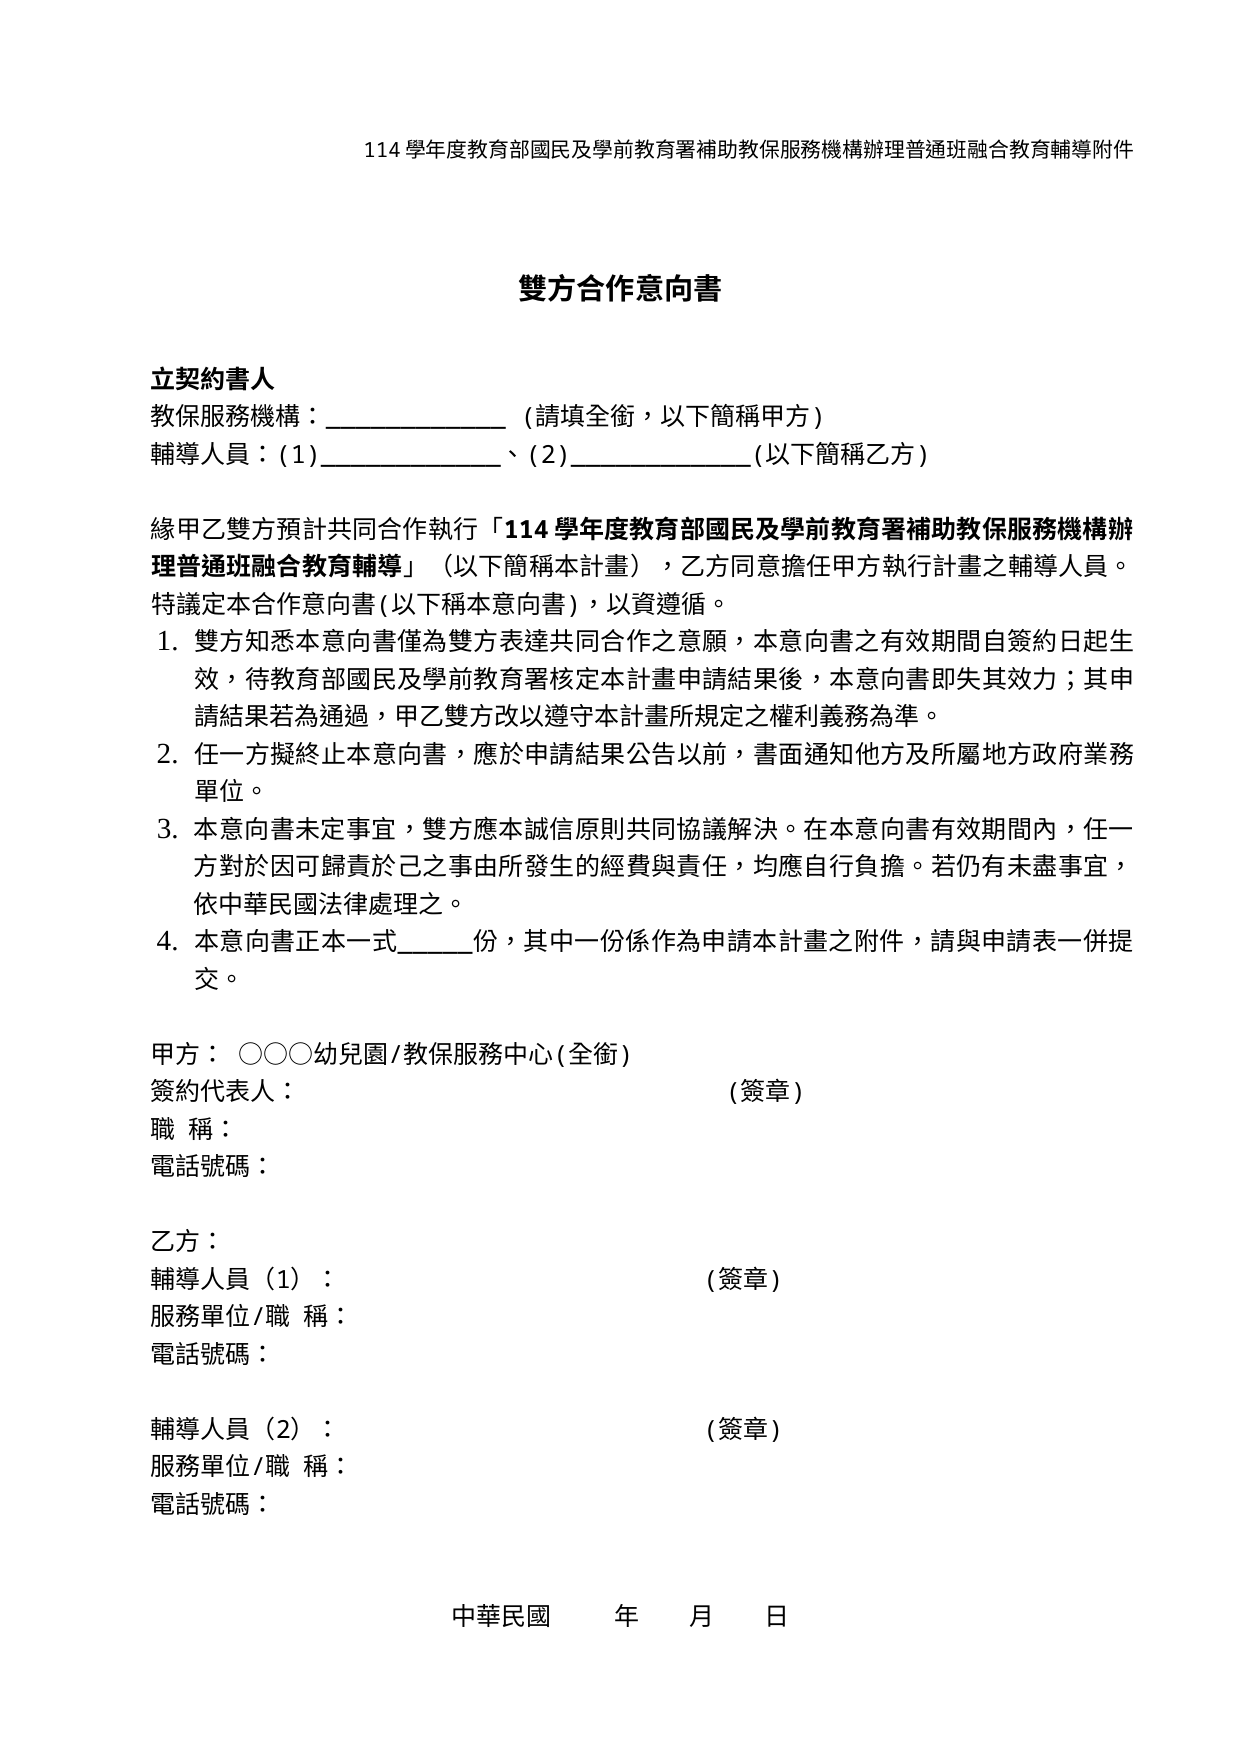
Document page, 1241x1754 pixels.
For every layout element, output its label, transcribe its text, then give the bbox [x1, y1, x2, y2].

text 服務單位/職 稱： [106, 1446, 1134, 1483]
text 立契約書人 [106, 358, 1134, 396]
list 本意向書未定事宜，雙方應本誠信原則共同協議解決。在本意向書有效期間內，任一方對於因可歸責於己之事由所發生的經費與責任，均應自行負擔。若仍有未盡事宜，依中華民國法律處理之。 [157, 808, 1134, 921]
text 教保服務機構：____________ (請填全銜，以下簡稱甲方) [106, 396, 1134, 433]
text 114學年度教育部國民及學前教育署補助教保服務機構辦理普通班融合教育輔導附件 [106, 131, 1134, 164]
text 雙方合作意向書 [106, 273, 1134, 306]
text 緣甲乙雙方預計共同合作執行「114學年度教育部國民及學前教育署補助教保服務機構辦理普通班融合教育輔導」（以下簡稱本計畫），乙方同意擔任甲方執行計畫之輔導人員。特議定本合作意向書(以下稱本意向書)，以資遵循。 [151, 508, 1134, 621]
text 服務單位/職 稱： [106, 1296, 1134, 1333]
text 甲方： ○○○幼兒園/教保服務中心(全銜) [106, 1033, 1134, 1071]
text 電話號碼： [106, 1483, 1134, 1521]
text 簽約代表人： (簽章) [106, 1071, 1134, 1108]
text 職 稱： [106, 1108, 1134, 1146]
text 輔導人員（2）： (簽章) [106, 1408, 1134, 1446]
text 乙方： [106, 1221, 1134, 1258]
list 本意向書正本一式_____份，其中一份係作為申請本計畫之附件，請與申請表一併提交。 [156, 921, 1134, 996]
text 輔導人員：(1)____________、(2)____________(以下簡稱乙方) [106, 433, 1134, 471]
list 雙方知悉本意向書僅為雙方表達共同合作之意願，本意向書之有效期間自簽約日起生效，待教育部國民及學前教育署核定本計畫申請結果後，本意向書即失其效力；其申請結果若為通過，甲乙雙方改以遵守本計畫所規定之權利義務為準。 [156, 621, 1134, 733]
text 電話號碼： [106, 1333, 1134, 1371]
text 輔導人員（1）： (簽章) [106, 1258, 1134, 1296]
list 任一方擬終止本意向書，應於申請結果公告以前，書面通知他方及所屬地方政府業務單位。 [156, 733, 1134, 808]
text 中華民國 年 月 日 [106, 1596, 1134, 1633]
text 電話號碼： [106, 1146, 1134, 1183]
